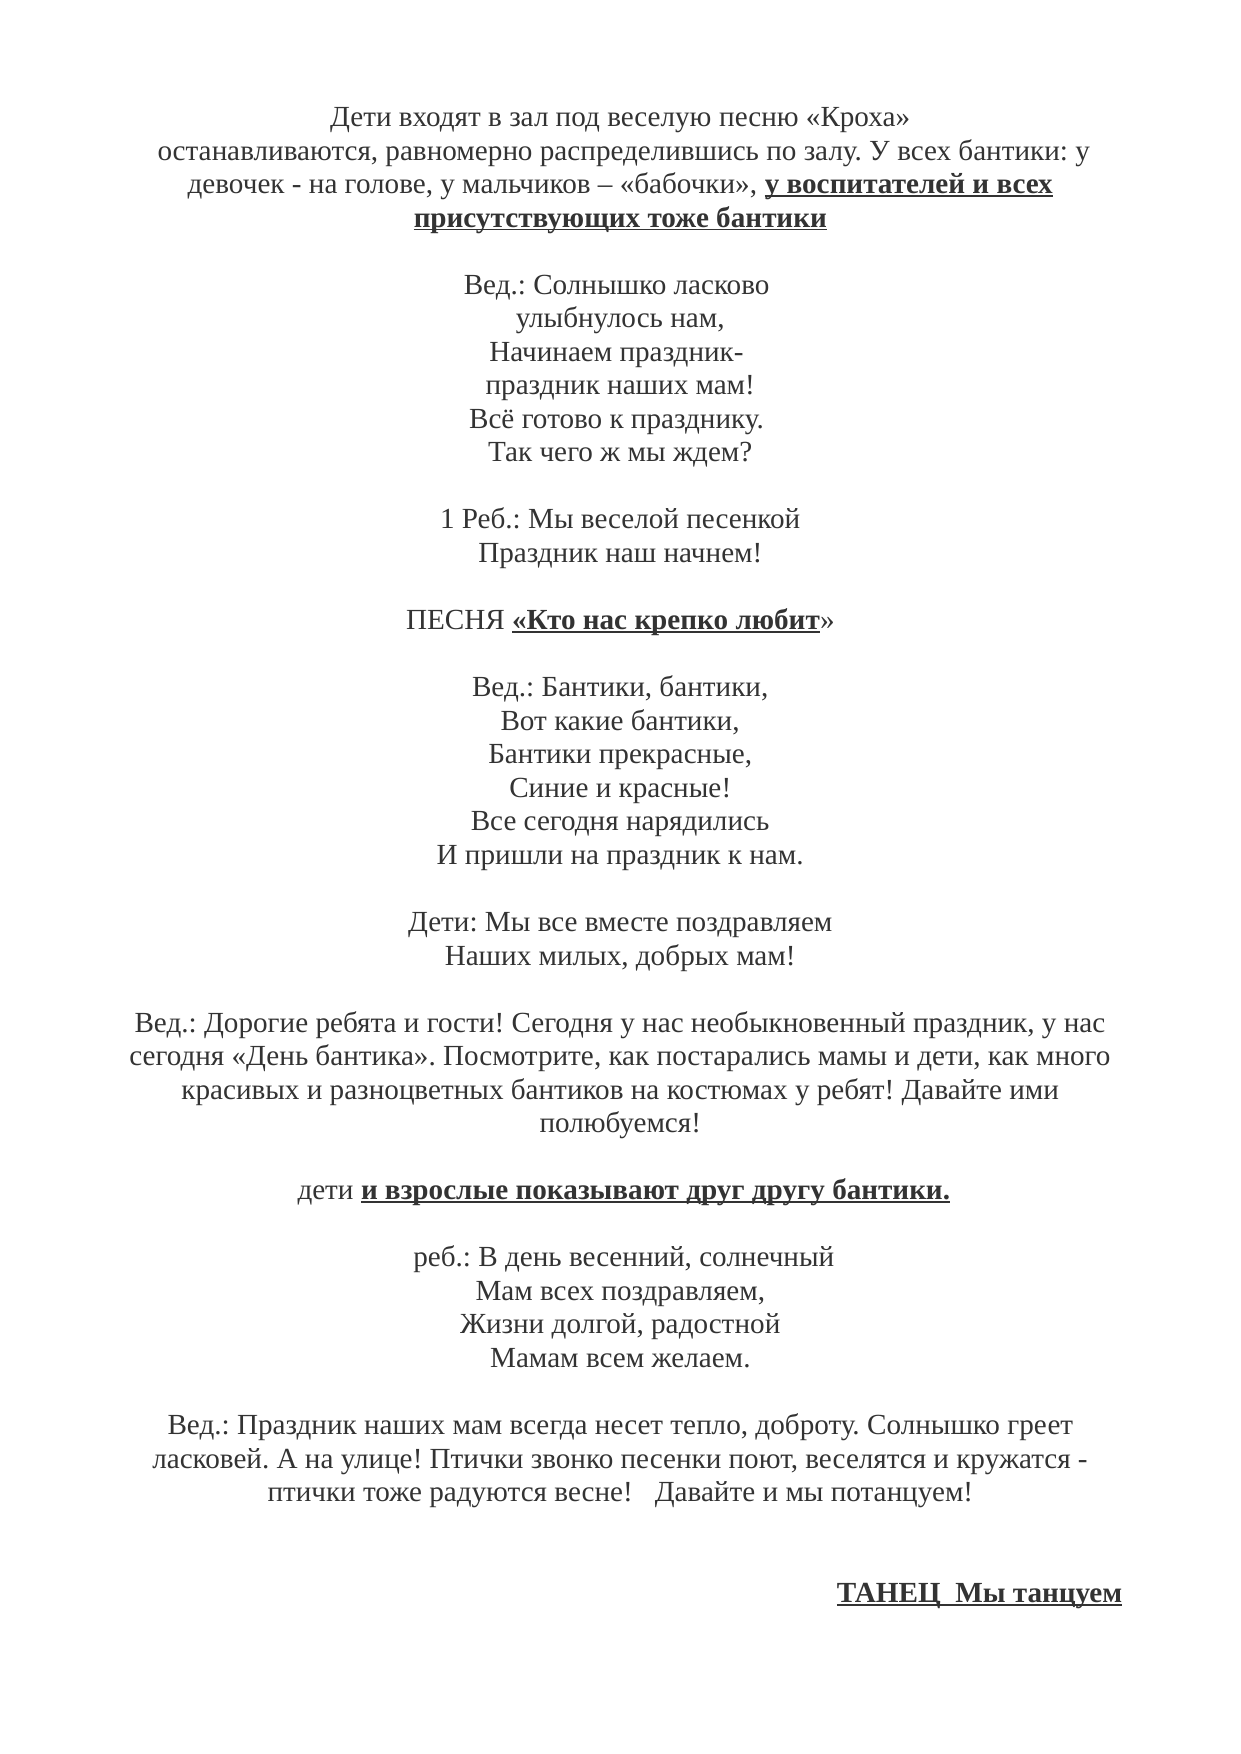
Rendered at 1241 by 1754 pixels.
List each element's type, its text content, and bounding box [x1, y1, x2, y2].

text реб.: В день весенний, солнечный Мам всех поздравляем, Жизни долгой, радостной Мамам всем желаем. Вед.: Праздник наших мам всегда несет тепло, доброту. Солнышко греет ласковей. А на улице! Птички звонко песенки поют, веселятся и кружатся - птички тоже радуются весне! Давайте и мы потанцуем! [118, 1239, 1122, 1508]
text Дети входят в зал под веселую песню «Кроха» [118, 99, 1122, 133]
text останавливаются, равномерно распределившись по залу. У всех бантики: у девочек - на голове, у мальчиков – «бабочки», у воспитателей и всех присутствующих тоже бантики Вед.: Солнышко ласково улыбнулось нам, Начинаем праздник- праздник наших мам! Всё готово к празднику. Так чего ж мы ждем? 1 Реб.: Мы веселой песенкой Праздник наш начнем! ПЕСНЯ «Кто нас крепко любит» Вед.: Бантики, бантики, Вот какие бантики, Бантики прекрасные, Синие и красные! Все сегодня нарядились И пришли на праздник к нам. Дети: Мы все вместе поздравляем Наших милых, добрых мам! Вед.: Дорогие ребята и гости! Сегодня у нас необыкновенный праздник, у нас сегодня «День бантика». Посмотрите, как постарались мамы и дети, как много красивых и разноцветных бантиков на костюмах у ребят! Давайте ими полюбуемся! дети и взрослые показывают друг другу бантики. [118, 133, 1122, 1206]
text ТАНЕЦ Мы танцуем [118, 1575, 1122, 1637]
